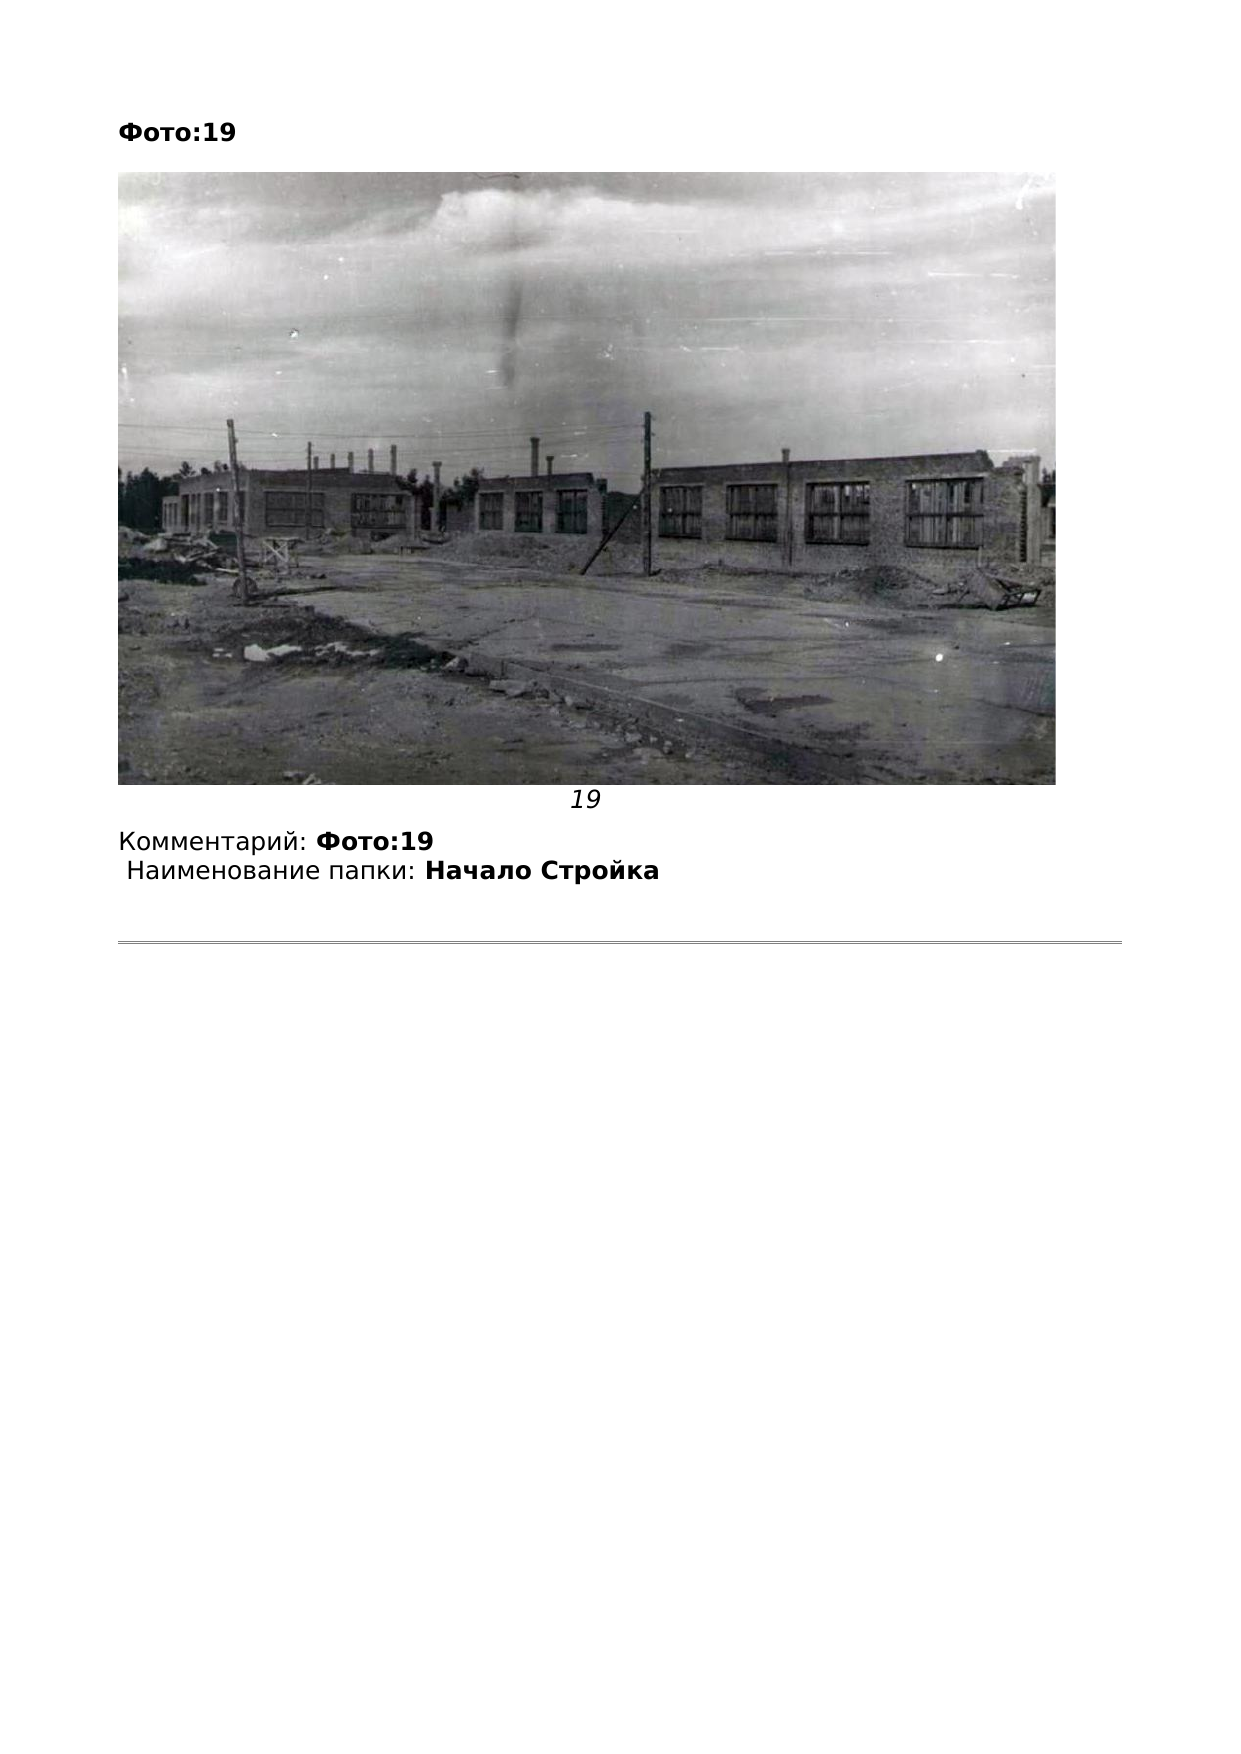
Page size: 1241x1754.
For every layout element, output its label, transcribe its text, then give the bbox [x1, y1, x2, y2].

text Комментарий: Фото:19 Наименование папки: Начало Стройка [118, 827, 1122, 914]
picture [118, 172, 1056, 785]
subtitle Фото:19 [118, 118, 1122, 147]
text 19 [118, 785, 1056, 814]
